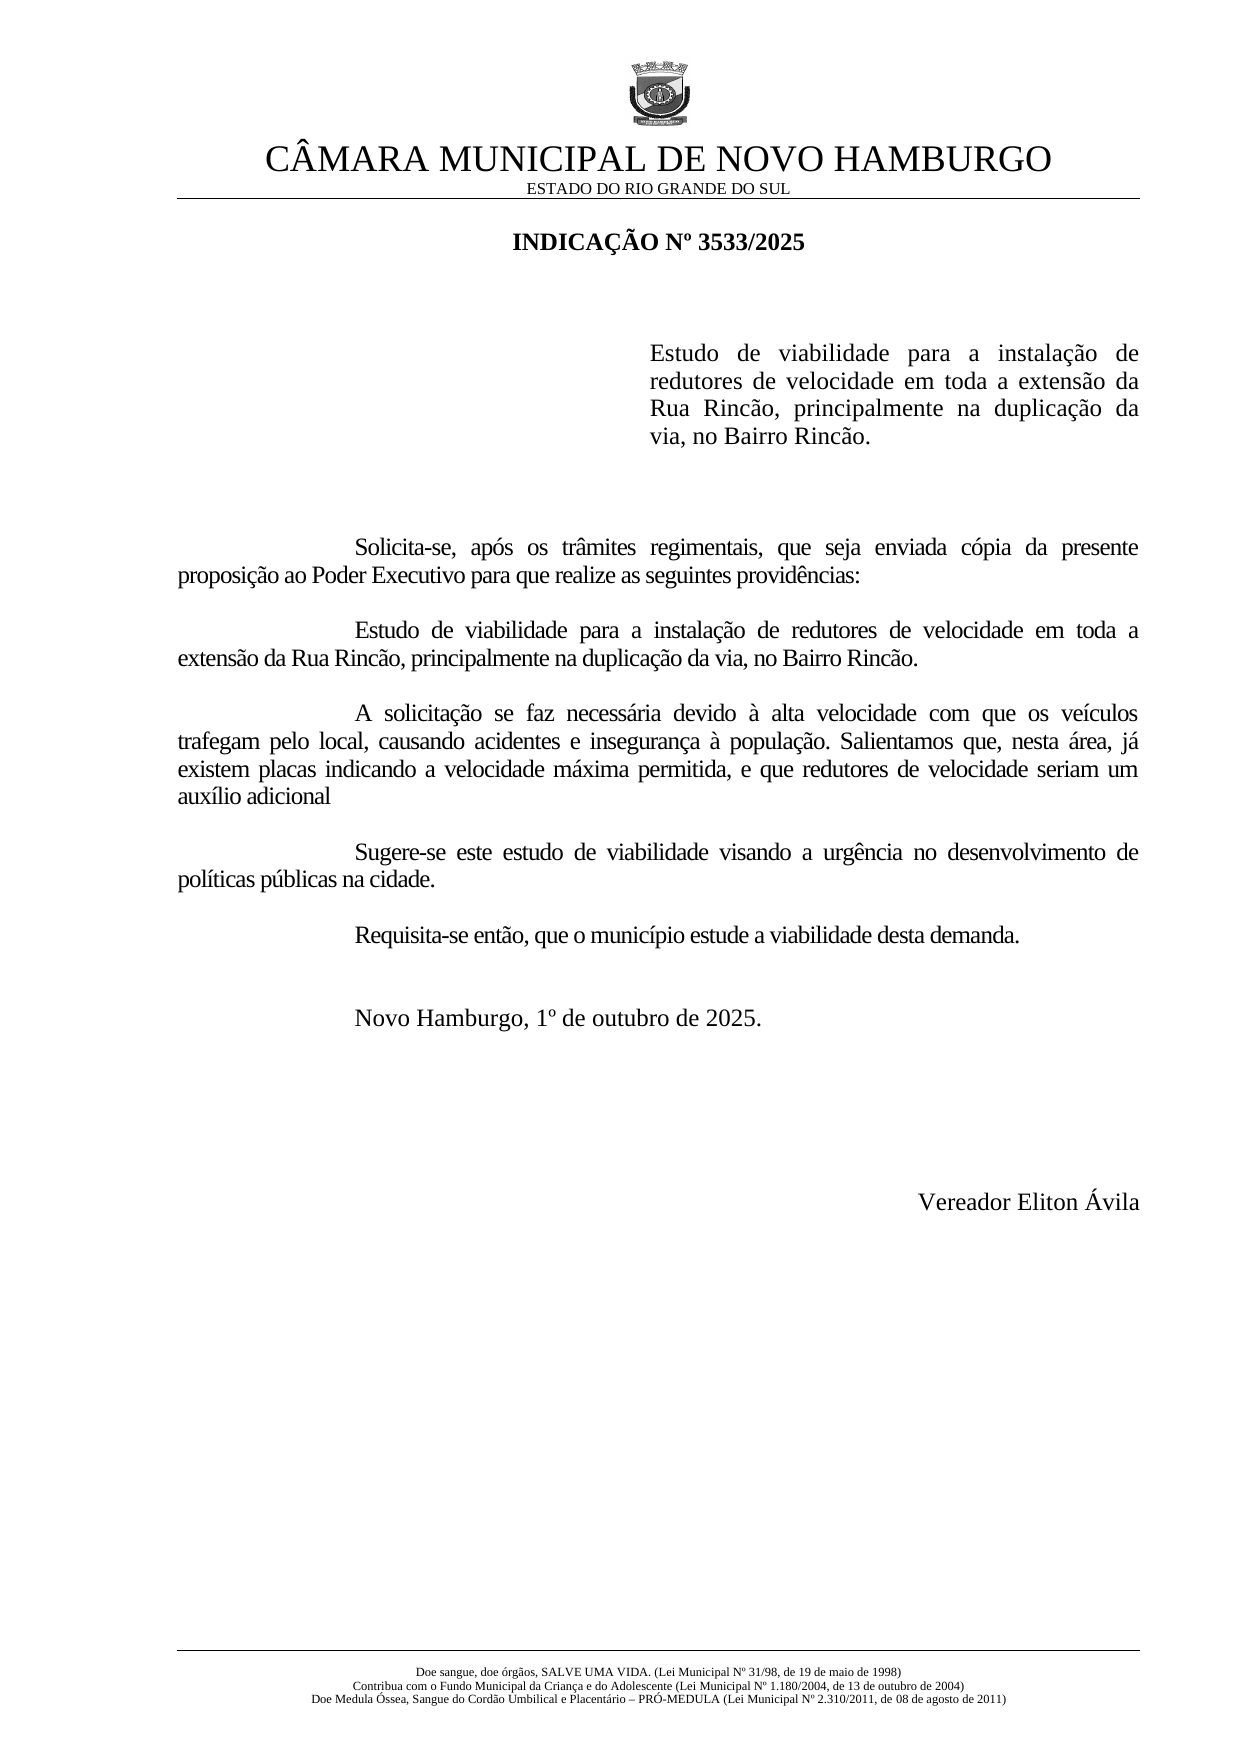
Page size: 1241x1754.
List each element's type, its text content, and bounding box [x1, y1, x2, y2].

text A solicitação se faz necessária devido à alta velocidade com que os veículos trafegam pelo local, causando acidentes e insegurança à população. Salientamos que, nesta área, já existem placas indicando a velocidade máxima permitida, e que redutores de velocidade seriam um auxílio adicional [177, 699, 1140, 810]
text Requisita-se então, que o município estude a viabilidade desta demanda. [177, 921, 1140, 949]
text Estudo de viabilidade para a instalação de redutores de velocidade em toda a extensão da Rua Rincão, principalmente na duplicação da via, no Bairro Rincão. [177, 616, 1140, 672]
text Vereador Eliton Ávila [177, 1188, 1140, 1216]
text Sugere-se este estudo de viabilidade visando a urgência no desenvolvimento de políticas públicas na cidade. [177, 838, 1140, 893]
text Estudo de viabilidade para a instalação de redutores de velocidade em toda a extensão da Rua Rincão, principalmente na duplicação da via, no Bairro Rincão. [649, 339, 1140, 450]
text Solicita-se, após os trâmites regimentais, que seja enviada cópia da presente proposição ao Poder Executivo para que realize as seguintes providências: [177, 533, 1140, 588]
text INDICAÇÃO Nº 3533/2025 [177, 228, 1140, 256]
text Novo Hamburgo, 1º de outubro de 2025. [177, 1004, 1140, 1032]
